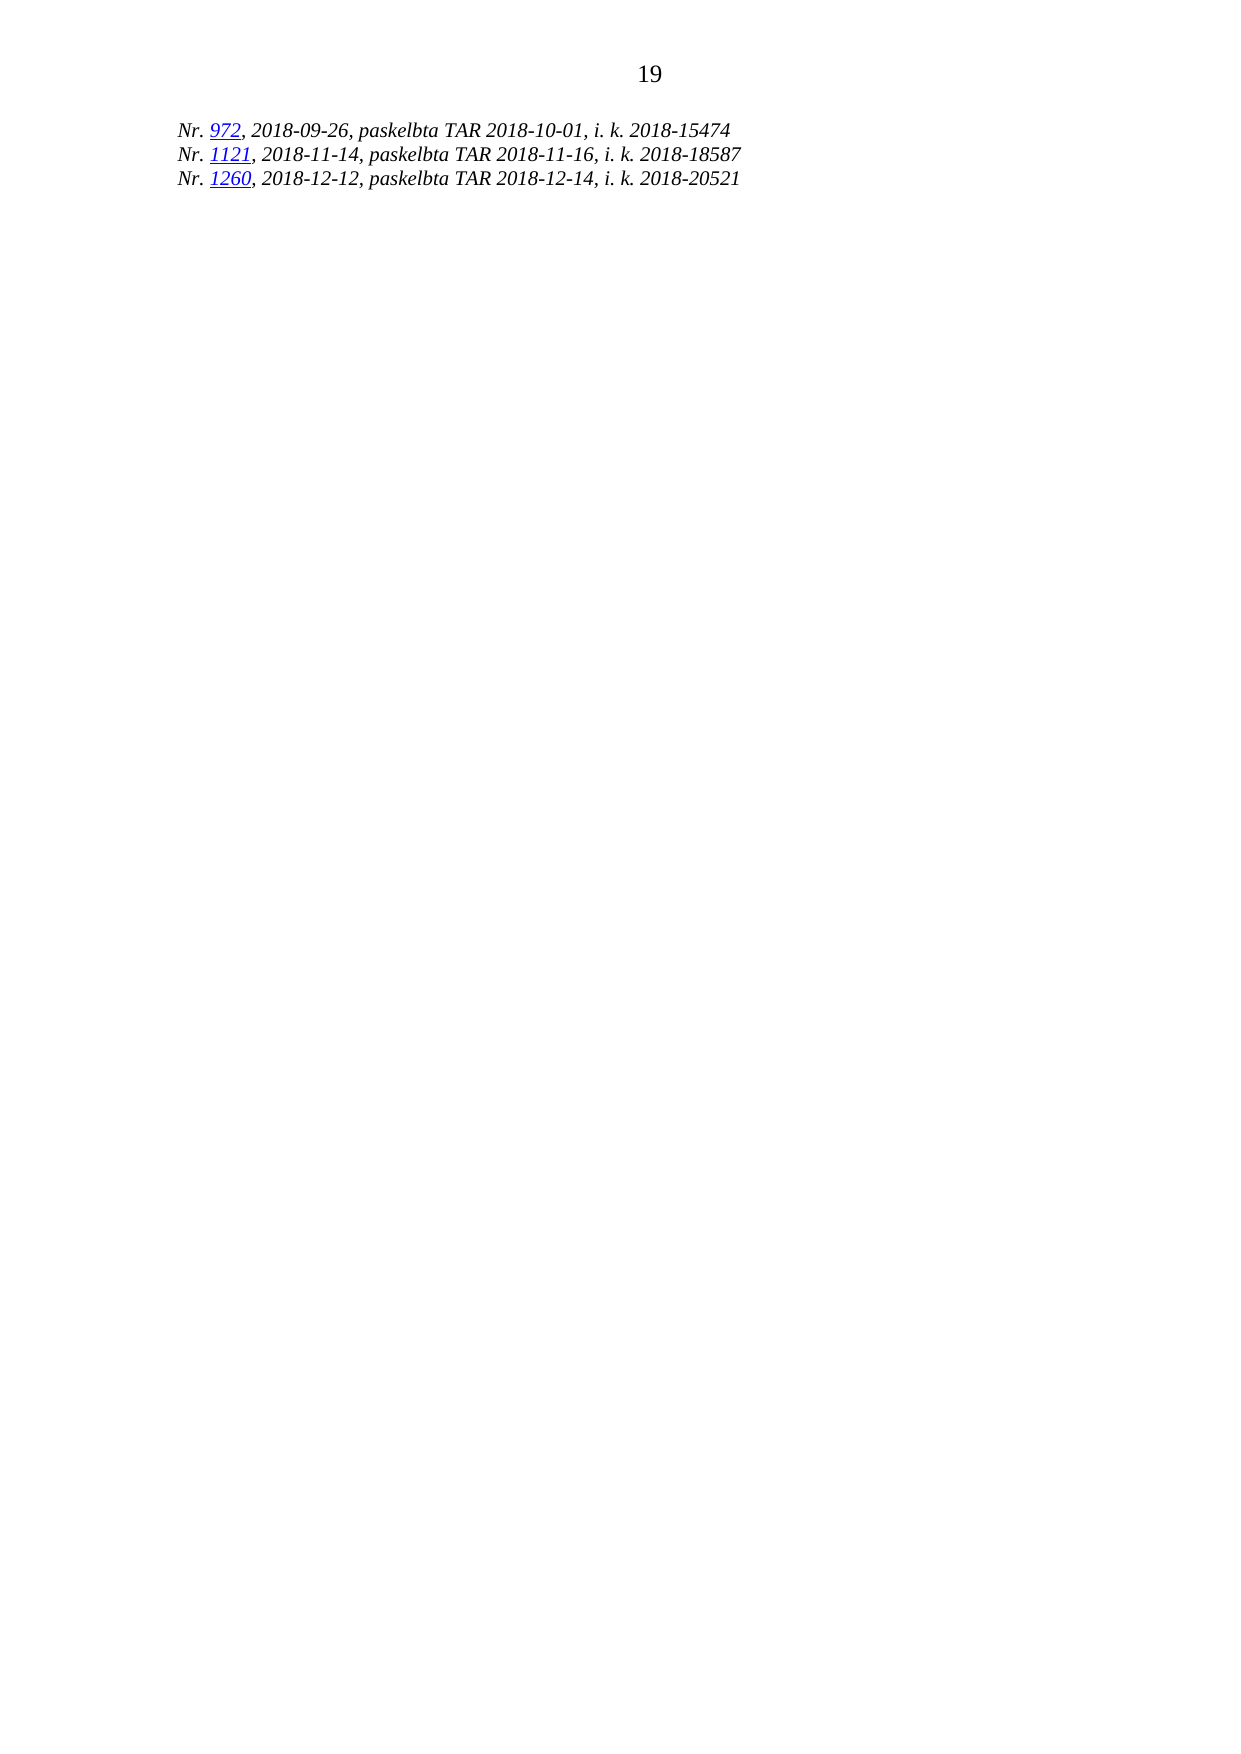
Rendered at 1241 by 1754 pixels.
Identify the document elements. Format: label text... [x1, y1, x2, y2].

text Nr. 1121, 2018-11-14, paskelbta TAR 2018-11-16, i. k. 2018-18587 [177, 142, 1122, 166]
text Nr. 1260, 2018-12-12, paskelbta TAR 2018-12-14, i. k. 2018-20521 [177, 166, 1122, 190]
text Nr. 972, 2018-09-26, paskelbta TAR 2018-10-01, i. k. 2018-15474 [177, 118, 1122, 142]
